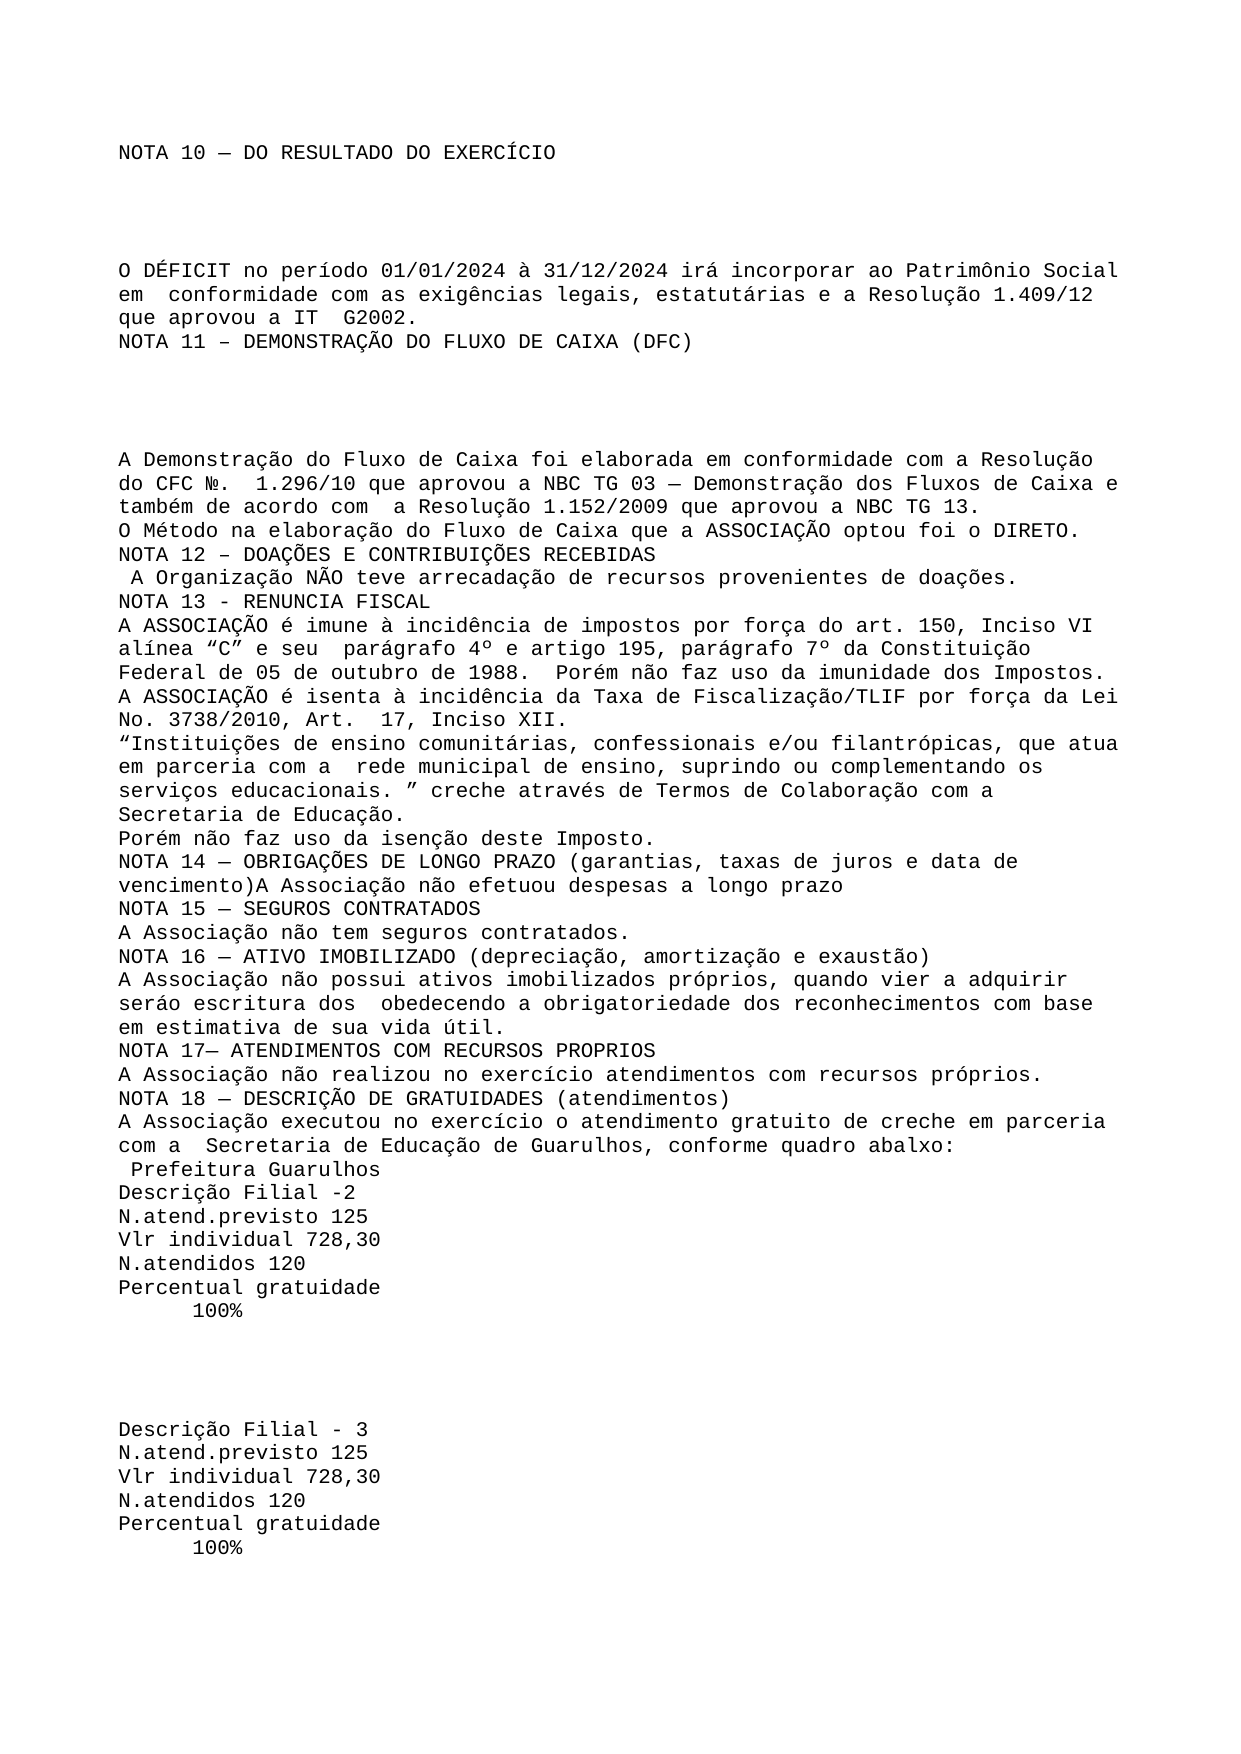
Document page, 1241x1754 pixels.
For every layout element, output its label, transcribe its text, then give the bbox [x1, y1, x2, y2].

text NOTA 15 — SEGUROS CONTRATADOS [118, 898, 1122, 922]
text N.atendidos 120 [118, 1489, 1122, 1513]
text N.atend.previsto 125 [118, 1206, 1122, 1229]
text Vlr individual 728,30 [118, 1229, 1122, 1253]
text “Instituições de ensino comunitárias, confessionais e/ou filantrópicas, que atua em parceria com a rede municipal de ensino, suprindo ou complementando os serviços educacionais. ” creche através de Termos de Colaboração com a Secretaria de Educação. [118, 733, 1122, 827]
text NOTA 14 — OBRIGAÇÕES DE LONGO PRAZO (garantias, taxas de juros e data de vencimento)A Associação não efetuou despesas a longo prazo [118, 851, 1122, 898]
text NOTA 17— ATENDIMENTOS COM RECURSOS PROPRIOS [118, 1040, 1122, 1064]
text 100% [118, 1537, 1122, 1561]
text Porém não faz uso da isenção deste Imposto. [118, 827, 1122, 851]
text NOTA 16 — ATIVO IMOBILIZADO (depreciação, amortização e exaustão) [118, 946, 1122, 969]
text Percentual gratuidade [118, 1513, 1122, 1537]
text A Demonstração do Fluxo de Caixa foi elaborada em conformidade com a Resolução do CFC №. 1.296/10 que aprovou a NBC TG 03 — Demonstração dos Fluxos de Caixa e também de acordo com a Resolução 1.152/2009 que aprovou a NBC TG 13. [118, 449, 1122, 520]
text O DÉFICIT no período 01/01/2024 à 31/12/2024 irá incorporar ao Patrimônio Social em conformidade com as exigências legais, estatutárias e a Resolução 1.409/12 que aprovou a IT G2002. [118, 260, 1122, 331]
text NOTA 12 – DOAÇÕES E CONTRIBUIÇÕES RECEBIDAS [118, 544, 1122, 567]
text Prefeitura Guarulhos [118, 1158, 1122, 1182]
text A Associação não possui ativos imobilizados próprios, quando vier a adquirir seráo escritura dos obedecendo a obrigatoriedade dos reconhecimentos com base em estimativa de sua vida útil. [118, 969, 1122, 1040]
text NOTA 11 – DEMONSTRAÇÃO DO FLUXO DE CAIXA (DFC) [118, 331, 1122, 354]
text A ASSOCIAÇÃO é isenta à incidência da Taxa de Fiscalização/TLIF por força da Lei No. 3738/2010, Art. 17, Inciso XII. [118, 686, 1122, 733]
text N.atendidos 120 [118, 1253, 1122, 1277]
text A Associação executou no exercício o atendimento gratuito de creche em parceria com a Secretaria de Educação de Guarulhos, conforme quadro abalxo: [118, 1111, 1122, 1158]
text NOTA 13 - RENUNCIA FISCAL [118, 591, 1122, 615]
text 100% [118, 1300, 1122, 1324]
text A Associação não realizou no exercício atendimentos com recursos próprios. [118, 1064, 1122, 1088]
text A Organização NÃO teve arrecadação de recursos provenientes de doações. [118, 567, 1122, 591]
text Percentual gratuidade [118, 1277, 1122, 1300]
text O Método na elaboração do Fluxo de Caixa que a ASSOCIAÇÃO optou foi o DIRETO. [118, 520, 1122, 544]
text A ASSOCIAÇÃO é imune à incidência de impostos por força do art. 150, Inciso VI alínea “C” e seu parágrafo 4º e artigo 195, parágrafo 7º da Constituição Federal de 05 de outubro de 1988. Porém não faz uso da imunidade dos Impostos. [118, 615, 1122, 686]
text Descrição Filial - 3 [118, 1419, 1122, 1442]
text Vlr individual 728,30 [118, 1466, 1122, 1489]
text Descrição Filial -2 [118, 1182, 1122, 1206]
text NOTA 10 — DO RESULTADO DO EXERCÍCIO [118, 142, 1122, 165]
text NOTA 18 — DESCRIÇÃO DE GRATUIDADES (atendimentos) [118, 1088, 1122, 1111]
text A Associação não tem seguros contratados. [118, 922, 1122, 946]
text N.atend.previsto 125 [118, 1442, 1122, 1466]
